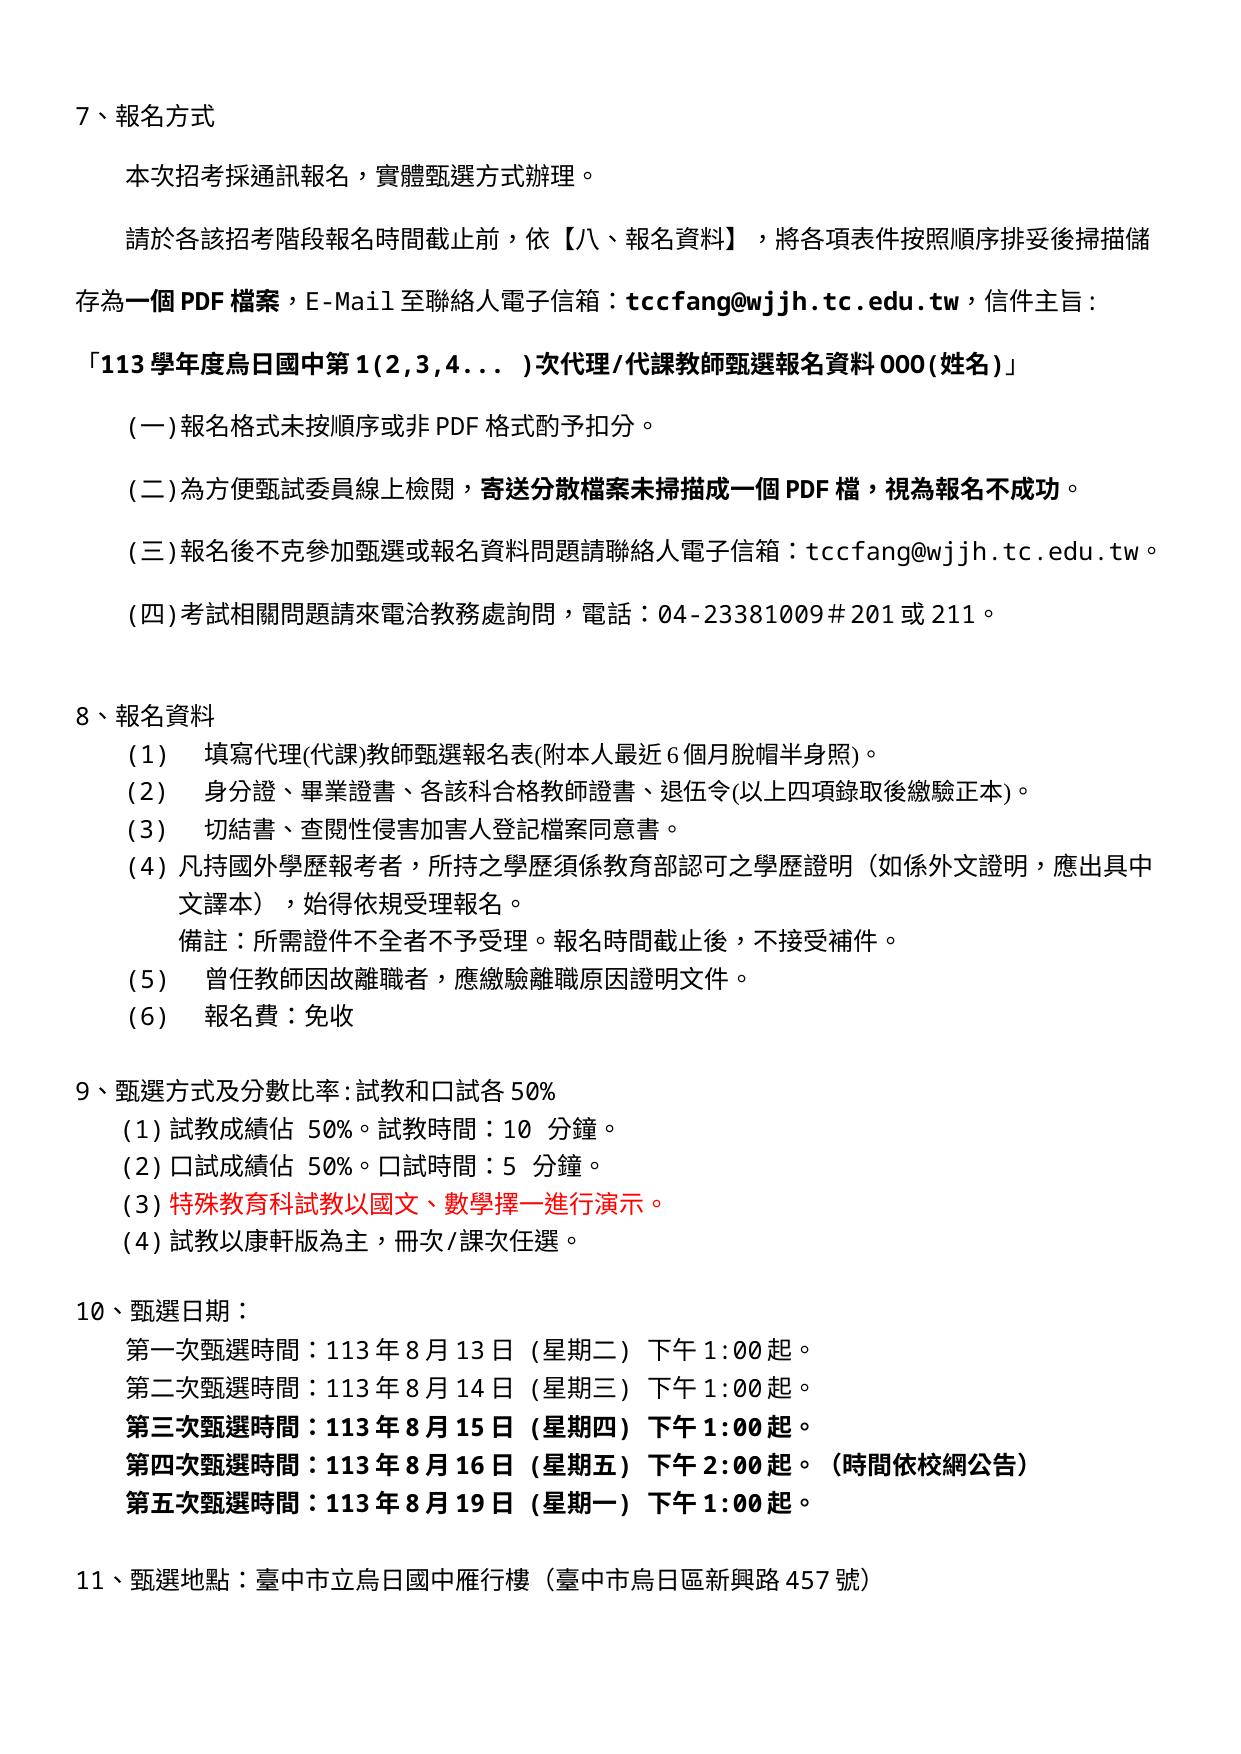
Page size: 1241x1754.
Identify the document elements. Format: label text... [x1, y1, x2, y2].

list 口試成績佔 50%。口試時間：5 分鐘。 [119, 1146, 1165, 1183]
list 填寫代理(代課)教師甄選報名表(附本人最近6個月脫帽半身照)。 [104, 733, 1165, 771]
list 試教以康軒版為主，冊次/課次任選。 [119, 1221, 1165, 1258]
list 第四次甄選時間：113年8月16日 (星期五) 下午2:00起。（時間依校網公告） [75, 1449, 1168, 1481]
text (三)報名後不克參加甄選或報名資料問題請聯絡人電子信箱：tccfang@wjjh.tc.edu.tw。 [75, 508, 1165, 571]
list 第五次甄選時間：113年8月19日 (星期一) 下午1:00起。 [75, 1488, 1168, 1519]
text (一)報名格式未按順序或非PDF格式酌予扣分。 [75, 383, 1165, 446]
text 請於各該招考階段報名時間截止前，依【八、報名資料】，將各項表件按照順序排妥後掃描儲存為一個PDF檔案，E-Mail至聯絡人電子信箱：tccfang@wjjh.tc.edu.tw，信件主旨:「113學年度烏日國中第1(2,3,4... )次代理/代課教師甄選報名資料OOO(姓名)」 [75, 196, 1165, 383]
list 第一次甄選時間：113年8月13日 (星期二) 下午1:00起。 [75, 1334, 1168, 1365]
text 備註：所需證件不全者不予受理。報名時間截止後，不接受補件。 [163, 921, 1165, 958]
list 報名方式 [75, 96, 1165, 133]
list 甄選方式及分數比率:試教和口試各50% [75, 1071, 1165, 1108]
list 報名費：免收 [104, 996, 1165, 1033]
list 凡持國外學歷報考者，所持之學歷須係教育部認可之學歷證明（如係外文證明，應出具中文譯本），始得依規受理報名。 [124, 846, 1165, 921]
list 第三次甄選時間：113年8月15日 (星期四) 下午1:00起。 [75, 1411, 1168, 1442]
list 試教成績佔 50%。試教時間：10 分鐘。 [119, 1108, 1165, 1146]
text 本次招考採通訊報名，實體甄選方式辦理。 [75, 133, 1165, 196]
list 報名資料 [75, 696, 1165, 733]
text (二)為方便甄試委員線上檢閱，寄送分散檔案未掃描成一個PDF檔，視為報名不成功。 [75, 446, 1165, 508]
list 身分證、畢業證書、各該科合格教師證書、退伍令(以上四項錄取後繳驗正本)。 [104, 771, 1165, 808]
list 第二次甄選時間：113年8月14日 (星期三) 下午1:00起。 [75, 1373, 1168, 1404]
list 特殊教育科試教以國文、數學擇一進行演示。 [119, 1183, 1165, 1221]
list 曾任教師因故離職者，應繳驗離職原因證明文件。 [104, 958, 1165, 996]
list 甄選日期： [75, 1296, 1168, 1327]
text (四)考試相關問題請來電洽教務處詢問，電話：04-23381009＃201或211。 [75, 571, 1165, 633]
list 切結書、查閱性侵害加害人登記檔案同意書。 [104, 808, 1165, 846]
list 甄選地點：臺中市立烏日國中雁行樓（臺中市烏日區新興路457號） [75, 1565, 1168, 1596]
